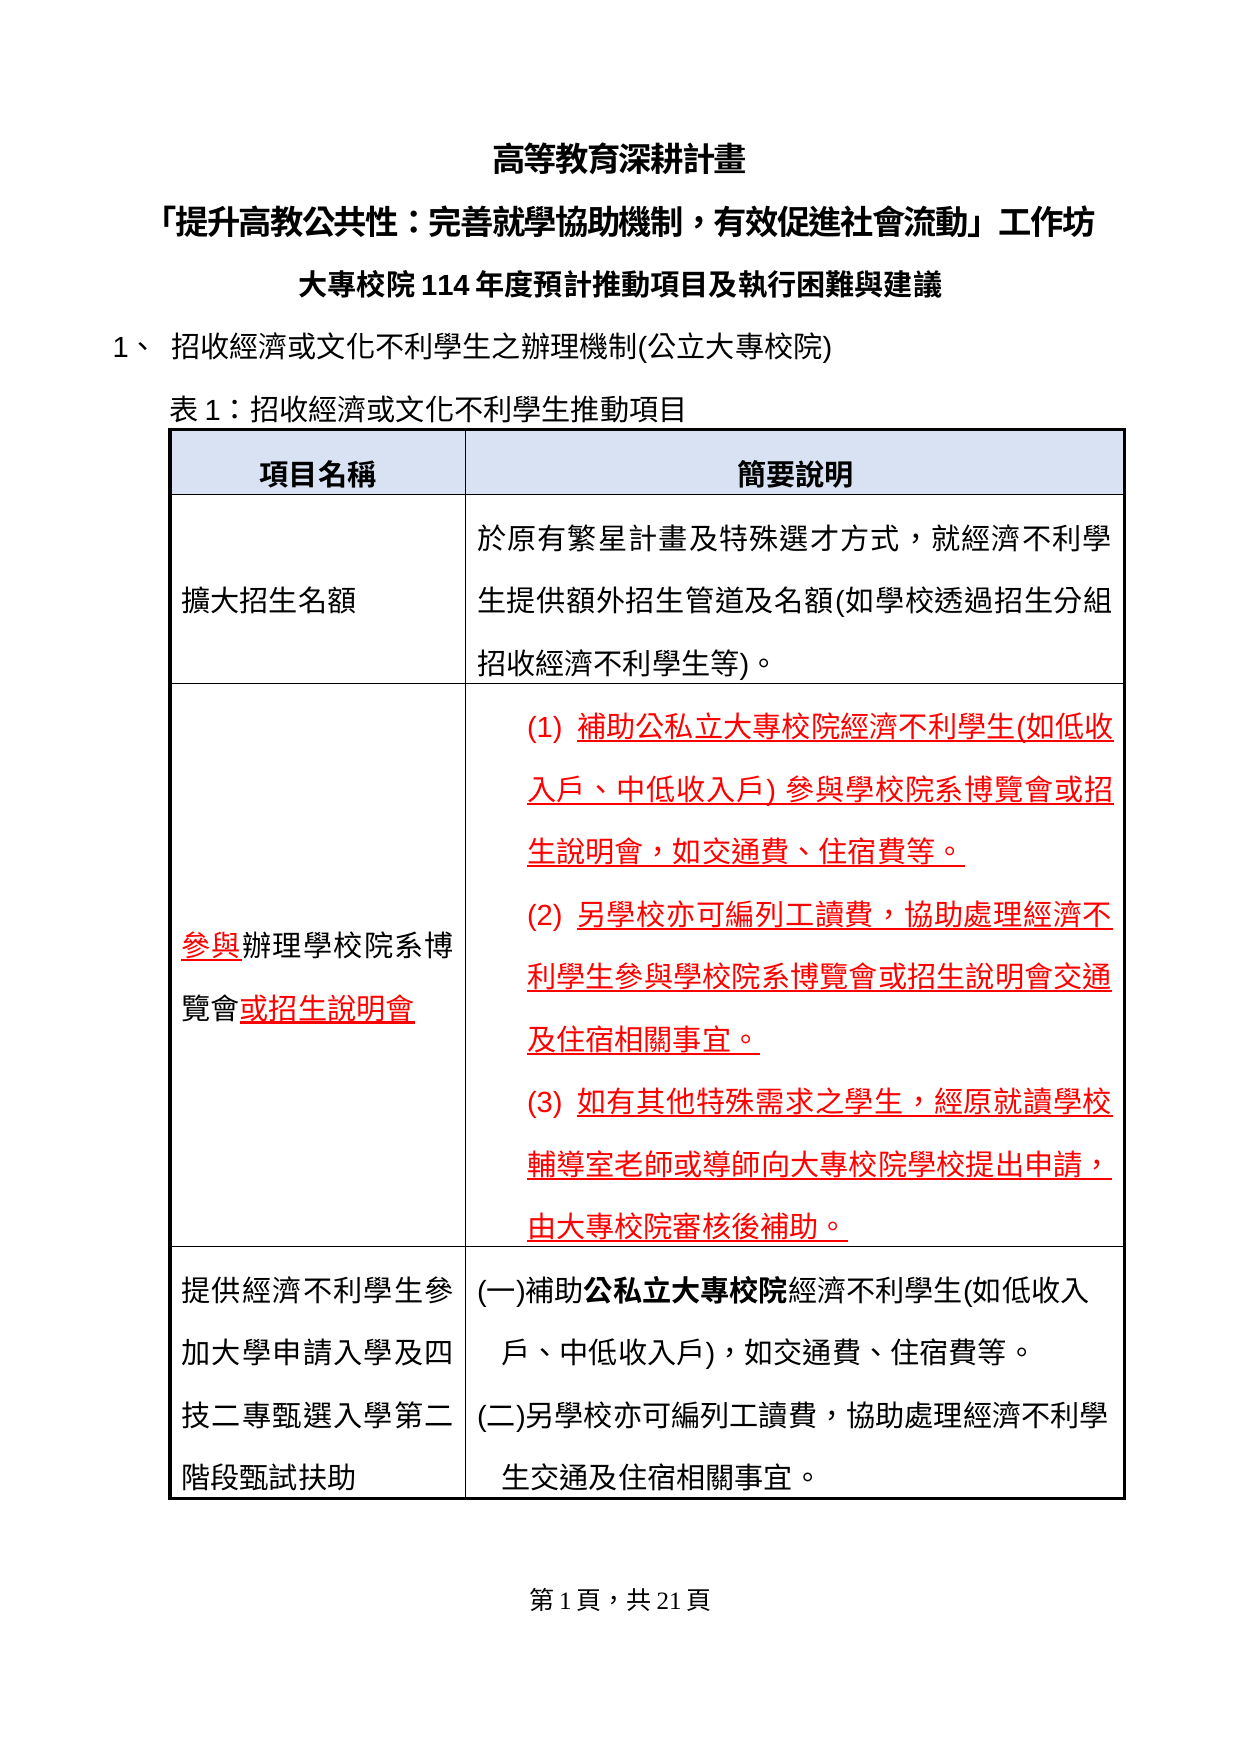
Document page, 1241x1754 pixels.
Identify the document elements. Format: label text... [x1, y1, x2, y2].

text 高等教育深耕計畫 [112, 116, 1128, 178]
text 表1：招收經濟或文化不利學生推動項目 [169, 366, 1128, 428]
text 大專校院114年度預計推動項目及執行困難與建議 [112, 241, 1128, 303]
table_cell 於原有繁星計畫及特殊選才方式，就經濟不利學生提供額外招生管道及名額(如學校透過招生分組招收經濟不利學生等)。 [466, 495, 1123, 682]
table_cell 提供經濟不利學生參加大學申請入學及四技二專甄選入學第二階段甄試扶助 [172, 1247, 465, 1497]
table_header 項目名稱 [172, 431, 465, 494]
table_cell 參與辦理學校院系博覽會或招生說明會 [172, 684, 465, 1246]
table_cell 擴大招生名額 [172, 495, 465, 682]
table_cell (一)補助公私立大專校院經濟不利學生(如低收入 戶、中低收入戶)，如交通費、住宿費等。 (二)另學校亦可編列工讀費，協助處理經濟不利學 生交通及住宿相關事宜。 如有其他特殊需求之學生，經原就讀學校輔導室老師或導師向第二階段甄試學校提出申請，由大專校院審核後補助(非僅限錄取者)。 [466, 1247, 1123, 1497]
table_header 簡要說明 [466, 431, 1123, 494]
text 「提升高教公共性：完善就學協助機制，有效促進社會流動」工作坊 [112, 178, 1128, 241]
list 招收經濟或文化不利學生之辦理機制(公立大專校院) [112, 303, 1128, 366]
table_cell 補助公私立大專校院經濟不利學生(如低收入戶、中低收入戶) 參與學校院系博覽會或招生說明會，如交通費、住宿費等。 另學校亦可編列工讀費，協助處理經濟不利學生參與學校院系博覽會或招生說明會交通及住宿相關事宜。 如有其他特殊需求之學生，經原就讀學校輔導室老師或導師向大專校院學校提出申請，由大專校院審核後補助。 [466, 684, 1123, 1246]
